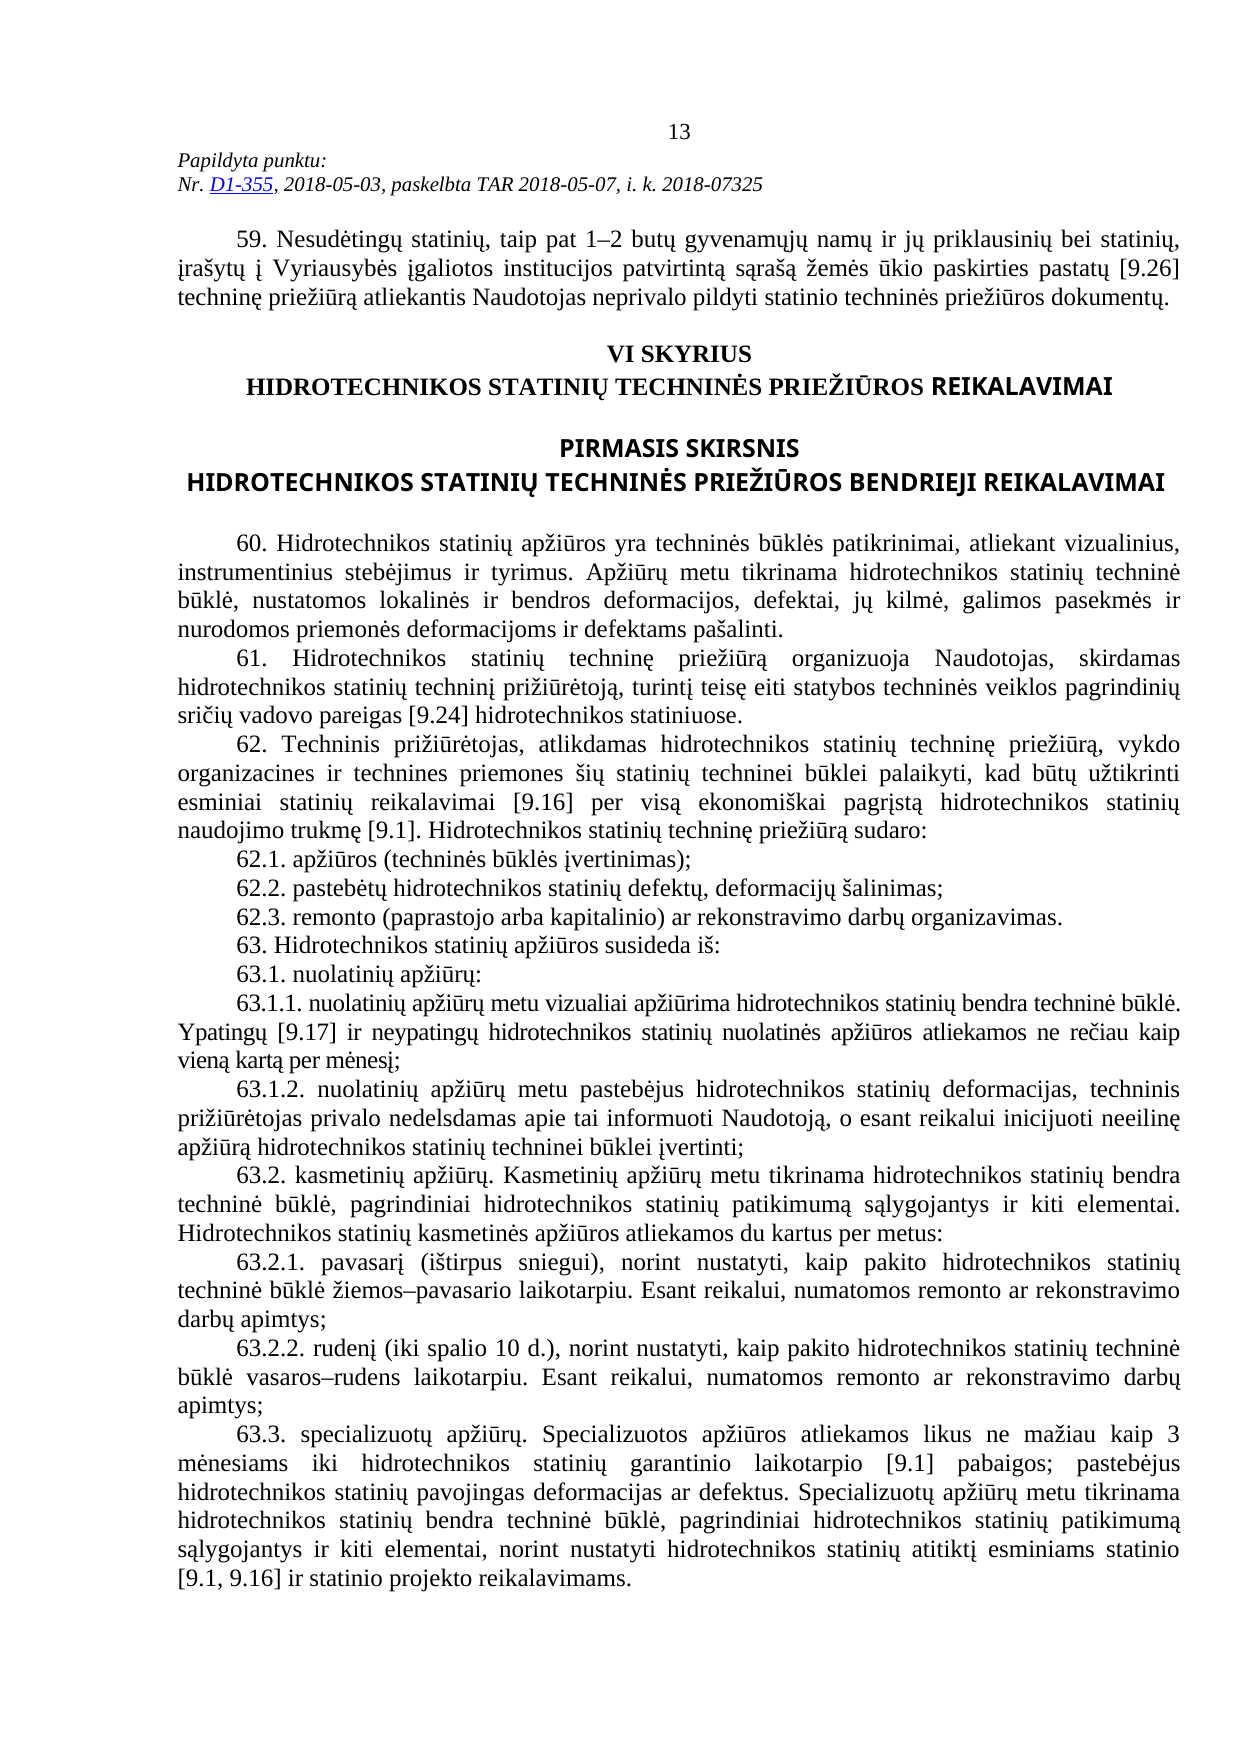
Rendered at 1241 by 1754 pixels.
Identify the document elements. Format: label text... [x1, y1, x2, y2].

text 62.1. apžiūros (techninės būklės įvertinimas); [177, 844, 1181, 873]
text Hidrotechnikos statinių techninės priežiūros bendrieji reikalavimai [177, 465, 1181, 499]
text 63.2.1. pavasarį (ištirpus sniegui), norint nustatyti, kaip pakito hidrotechnikos statinių techninė būklė žiemos–pavasario laikotarpiu. Esant reikalui, numatomos remonto ar rekonstravimo darbų apimtys; [177, 1247, 1181, 1333]
text 61. Hidrotechnikos statinių techninę priežiūrą organizuoja Naudotojas, skirdamas hidrotechnikos statinių techninį prižiūrėtoją, turintį teisę eiti statybos techninės veiklos pagrindinių sričių vadovo pareigas [9.24] hidrotechnikos statiniuose. [177, 643, 1181, 729]
text VI SKYRIUS [177, 339, 1181, 368]
text pirmasis skirsnis [177, 431, 1181, 465]
text 63.3. specializuotų apžiūrų. Specializuotos apžiūros atliekamos likus ne mažiau kaip 3 mėnesiams iki hidrotechnikos statinių garantinio laikotarpio [9.1] pabaigos; pastebėjus hidrotechnikos statinių pavojingas deformacijas ar defektus. Specializuotų apžiūrų metu tikrinama hidrotechnikos statinių bendra techninė būklė, pagrindiniai hidrotechnikos statinių patikimumą sąlygojantys ir kiti elementai, norint nustatyti hidrotechnikos statinių atitiktį esminiams statinio [9.1, 9.16] ir statinio projekto reikalavimams. [177, 1419, 1181, 1592]
text 59. Nesudėtingų statinių, taip pat 1–2 butų gyvenamųjų namų ir jų priklausinių bei statinių, įrašytų į Vyriausybės įgaliotos institucijos patvirtintą sąrašą žemės ūkio paskirties pastatų [9.26] techninę priežiūrą atliekantis Naudotojas neprivalo pildyti statinio techninės priežiūros dokumentų. [177, 224, 1181, 311]
text 63.1.2. nuolatinių apžiūrų metu pastebėjus hidrotechnikos statinių deformacijas, techninis prižiūrėtojas privalo nedelsdamas apie tai informuoti Naudotoją, o esant reikalui inicijuoti neeilinę apžiūrą hidrotechnikos statinių techninei būklei įvertinti; [177, 1074, 1181, 1160]
text HIDROTECHNIKOS STATINIŲ TECHNINĖS PRIEŽIŪROS reikalavimai [177, 368, 1181, 402]
text 63. Hidrotechnikos statinių apžiūros susideda iš: [177, 930, 1181, 959]
text 63.2. kasmetinių apžiūrų. Kasmetinių apžiūrų metu tikrinama hidrotechnikos statinių bendra techninė būklė, pagrindiniai hidrotechnikos statinių patikimumą sąlygojantys ir kiti elementai. Hidrotechnikos statinių kasmetinės apžiūros atliekamos du kartus per metus: [177, 1160, 1181, 1247]
text 60. Hidrotechnikos statinių apžiūros yra techninės būklės patikrinimai, atliekant vizualinius, instrumentinius stebėjimus ir tyrimus. Apžiūrų metu tikrinama hidrotechnikos statinių techninė būklė, nustatomos lokalinės ir bendros deformacijos, defektai, jų kilmė, galimos pasekmės ir nurodomos priemonės deformacijoms ir defektams pašalinti. [177, 528, 1181, 643]
text 62.2. pastebėtų hidrotechnikos statinių defektų, deformacijų šalinimas; [177, 873, 1181, 902]
text 62. Techninis prižiūrėtojas, atlikdamas hidrotechnikos statinių techninę priežiūrą, vykdo organizacines ir technines priemones šių statinių techninei būklei palaikyti, kad būtų užtikrinti esminiai statinių reikalavimai [9.16] per visą ekonomiškai pagrįstą hidrotechnikos statinių naudojimo trukmę [9.1]. Hidrotechnikos statinių techninę priežiūrą sudaro: [177, 729, 1181, 844]
text 63.2.2. rudenį (iki spalio 10 d.), norint nustatyti, kaip pakito hidrotechnikos statinių techninė būklė vasaros–rudens laikotarpiu. Esant reikalui, numatomos remonto ar rekonstravimo darbų apimtys; [177, 1333, 1181, 1419]
text Nr. D1-355, 2018-05-03, paskelbta TAR 2018-05-07, i. k. 2018-07325 [177, 172, 1181, 196]
text 63.1. nuolatinių apžiūrų: [177, 959, 1181, 988]
text 62.3. remonto (paprastojo arba kapitalinio) ar rekonstravimo darbų organizavimas. [177, 902, 1181, 930]
text 63.1.1. nuolatinių apžiūrų metu vizualiai apžiūrima hidrotechnikos statinių bendra techninė būklė. Ypatingų [9.17] ir neypatingų hidrotechnikos statinių nuolatinės apžiūros atliekamos ne rečiau kaip vieną kartą per mėnesį; [177, 988, 1181, 1074]
text Papildyta punktu: [177, 148, 1181, 172]
